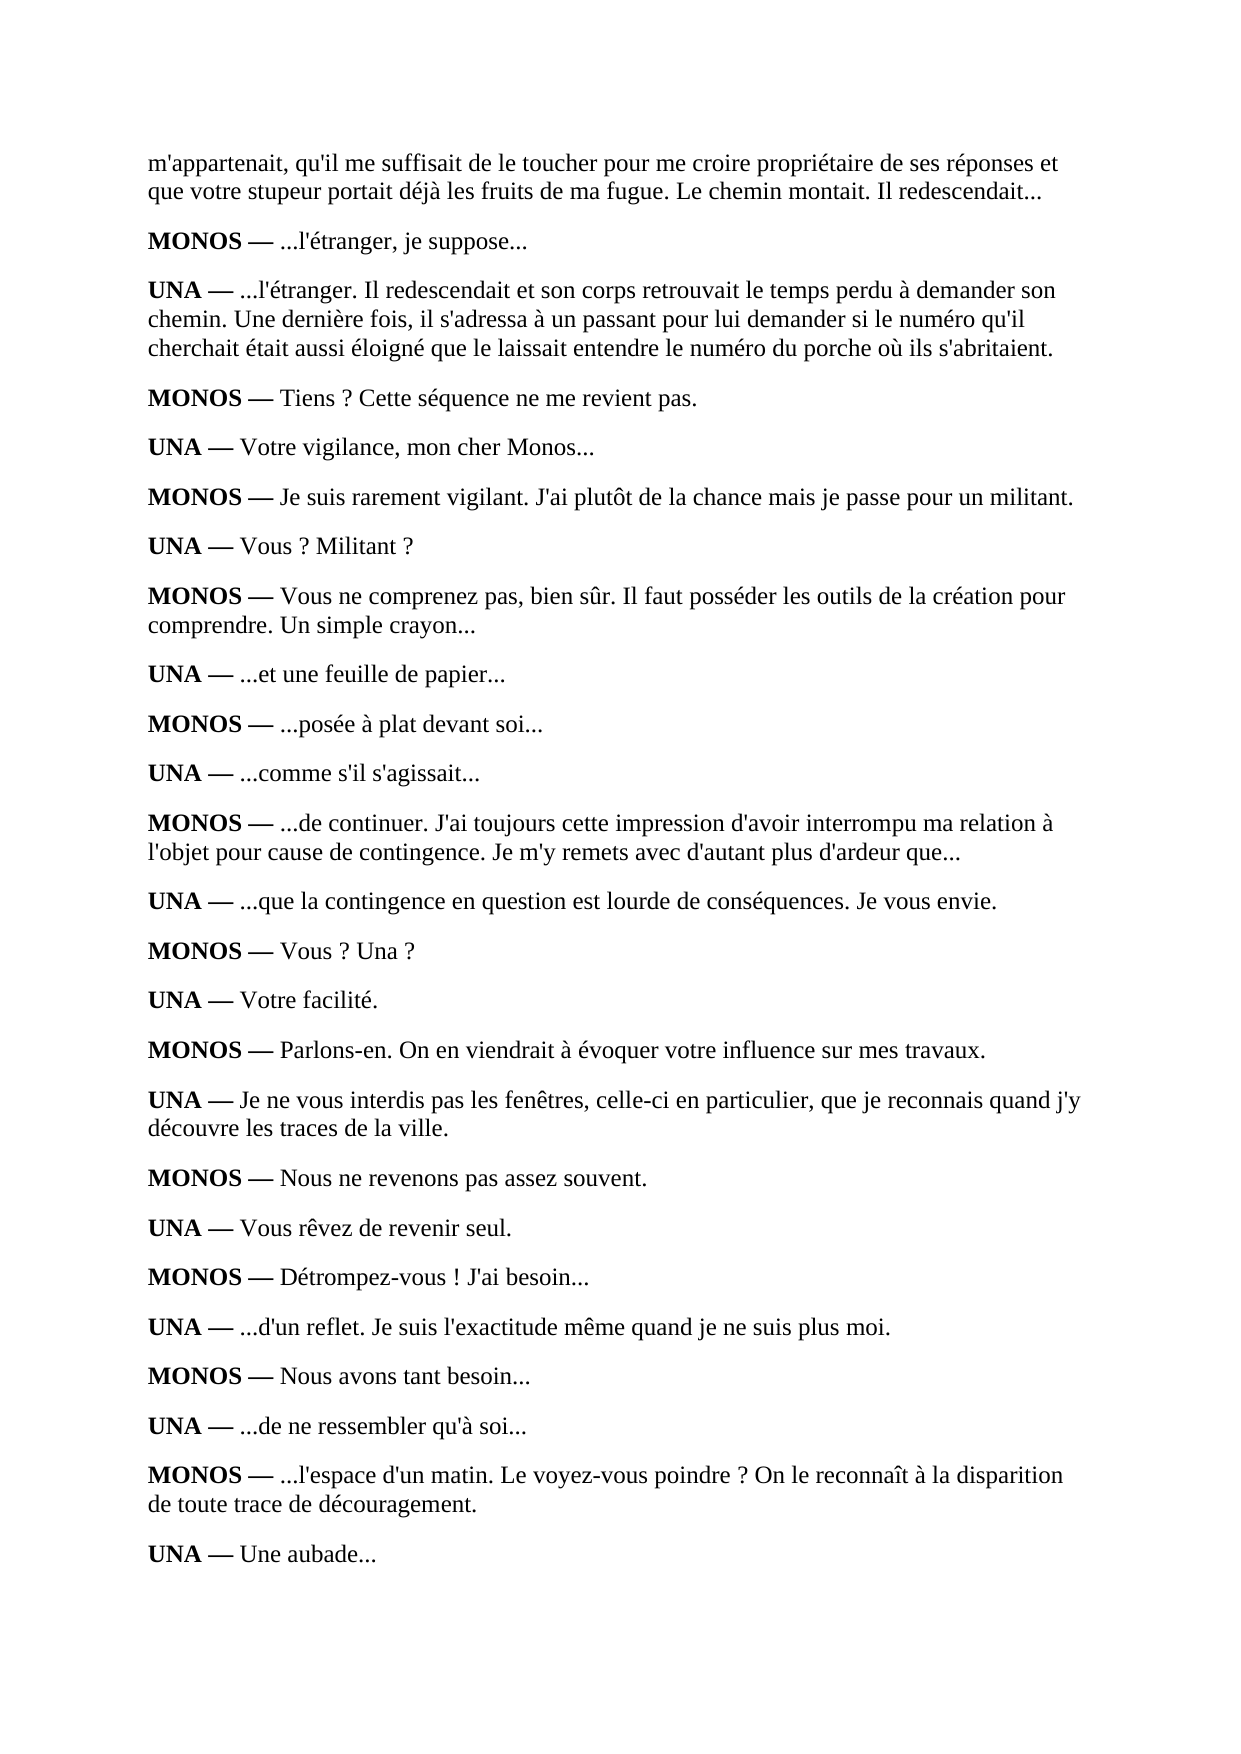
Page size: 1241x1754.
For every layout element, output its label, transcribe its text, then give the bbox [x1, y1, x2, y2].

text UNA — ...l'étranger. Il redescendait et son corps retrouvait le temps perdu à demander son chemin. Une dernière fois, il s'adressa à un passant pour lui demander si le numéro qu'il cherchait était aussi éloigné que le laissait entendre le numéro du porche où ils s'abritaient. [148, 276, 1093, 362]
text MONOS — ...l'étranger, je suppose... [148, 226, 1093, 255]
text UNA — ...d'un reflet. Je suis l'exactitude même quand je ne suis plus moi. [148, 1312, 1093, 1341]
text MONOS — Tiens ? Cette séquence ne me revient pas. [148, 383, 1093, 411]
text MONOS — Nous ne revenons pas assez souvent. [148, 1163, 1093, 1192]
text UNA — Votre vigilance, mon cher Monos... [148, 432, 1093, 461]
text m'appartenait, qu'il me suffisait de le toucher pour me croire propriétaire de ses réponses et que votre stupeur portait déjà les fruits de ma fugue. Le chemin montait. Il redescendait... [148, 148, 1093, 205]
text MONOS — Vous ? Una ? [148, 936, 1093, 965]
text MONOS — ...posée à plat devant soi... [148, 709, 1093, 738]
text MONOS — ...de continuer. J'ai toujours cette impression d'avoir interrompu ma relation à l'objet pour cause de contingence. Je m'y remets avec d'autant plus d'ardeur que... [148, 808, 1093, 866]
text MONOS — Parlons-en. On en viendrait à évoquer votre influence sur mes travaux. [148, 1035, 1093, 1064]
text MONOS — Détrompez-vous ! J'ai besoin... [148, 1262, 1093, 1291]
text UNA — Une aubade... [148, 1539, 1093, 1568]
text MONOS — Vous ne comprenez pas, bien sûr. Il faut posséder les outils de la création pour comprendre. Un simple crayon... [148, 581, 1093, 638]
text UNA — Je ne vous interdis pas les fenêtres, celle-ci en particulier, que je reconnais quand j'y découvre les traces de la ville. [148, 1085, 1093, 1142]
text UNA — ...de ne ressembler qu'à soi... [148, 1411, 1093, 1440]
text UNA — ...et une feuille de papier... [148, 659, 1093, 688]
text UNA — ...que la contingence en question est lourde de conséquences. Je vous envie. [148, 886, 1093, 915]
text UNA — Vous ? Militant ? [148, 531, 1093, 560]
text MONOS — ...l'espace d'un matin. Le voyez-vous poindre ? On le reconnaît à la disparition de toute trace de découragement. [148, 1461, 1093, 1518]
text MONOS — Je suis rarement vigilant. J'ai plutôt de la chance mais je passe pour un militant. [148, 482, 1093, 511]
text UNA — Vous rêvez de revenir seul. [148, 1213, 1093, 1241]
text UNA — ...comme s'il s'agissait... [148, 758, 1093, 787]
text MONOS — Nous avons tant besoin... [148, 1361, 1093, 1390]
text UNA — Votre facilité. [148, 986, 1093, 1014]
